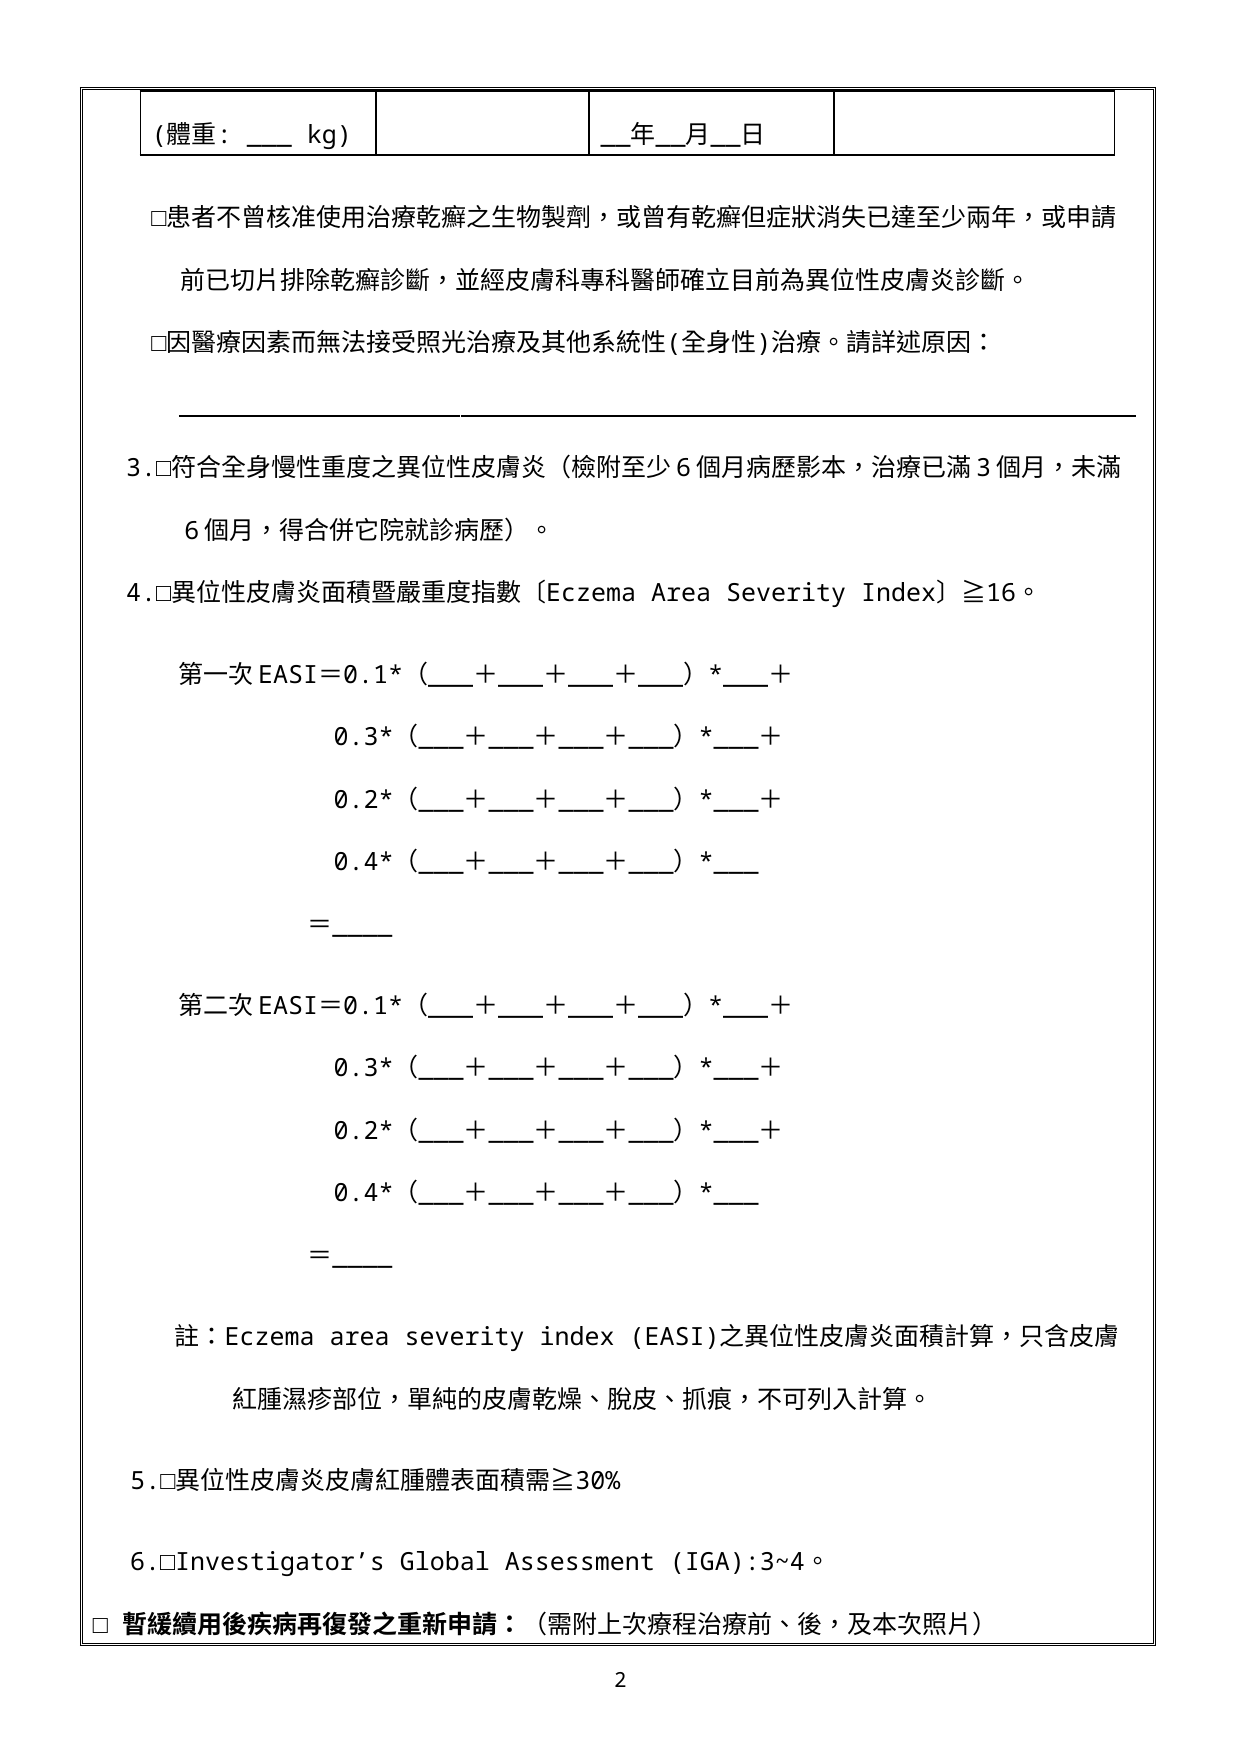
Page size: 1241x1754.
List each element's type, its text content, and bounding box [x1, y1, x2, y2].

table_cell (體重: ___ kg) [141, 92, 375, 154]
table_header [1156, 87, 1186, 1643]
table_cell [377, 92, 588, 154]
table_cell __年__月__日 [590, 92, 833, 154]
table_cell [835, 92, 1114, 154]
table_header □患者不曾核准使用治療乾癬之生物製劑，或曾有乾癬但症狀消失已達至少兩年，或申請前已切片排除乾癬診斷，並經皮膚科專科醫師確立目前為異位性皮膚炎診斷。 □因醫療因素而無法接受照光治療及其他系統性(全身性)治療。請詳述原因： 3.□符合全身慢性重度之異位性皮膚炎（檢附至少6個月病歷影本，治療已滿3個月，未滿6個月，得合併它院就診病歷）。 4.□異位性皮膚炎面積暨嚴重度指數〔Eczema Area Severity Index〕≧16。 第一次EASI＝0.1*（___＋___＋___＋___）*___＋ 0.3*（___＋___＋___＋___）*___＋ 0.2*（___＋___＋___＋___）*___＋ 0.4*（___＋___＋___＋___）*___ ＝____ 第二次EASI＝0.1*（___＋___＋___＋___）*___＋ 0.3*（___＋___＋___＋___）*___＋ 0.2*（___＋___＋___＋___）*___＋ 0.4*（___＋___＋___＋___）*___ ＝____ 註：Eczema area severity index (EASI)之異位性皮膚炎面積計算，只含皮膚紅腫濕疹部位，單純的皮膚乾燥、脫皮、抓痕，不可列入計算。 5.□異位性皮膚炎皮膚紅腫體表面積需≧30% 6.□Investigator’s Global Assessment (IGA):3~4。 □ 暫緩續用後疾病再復發之重新申請：（需附上次療程治療前、後，及本次照片） [83, 90, 1153, 1643]
table_header [0, 87, 80, 1643]
